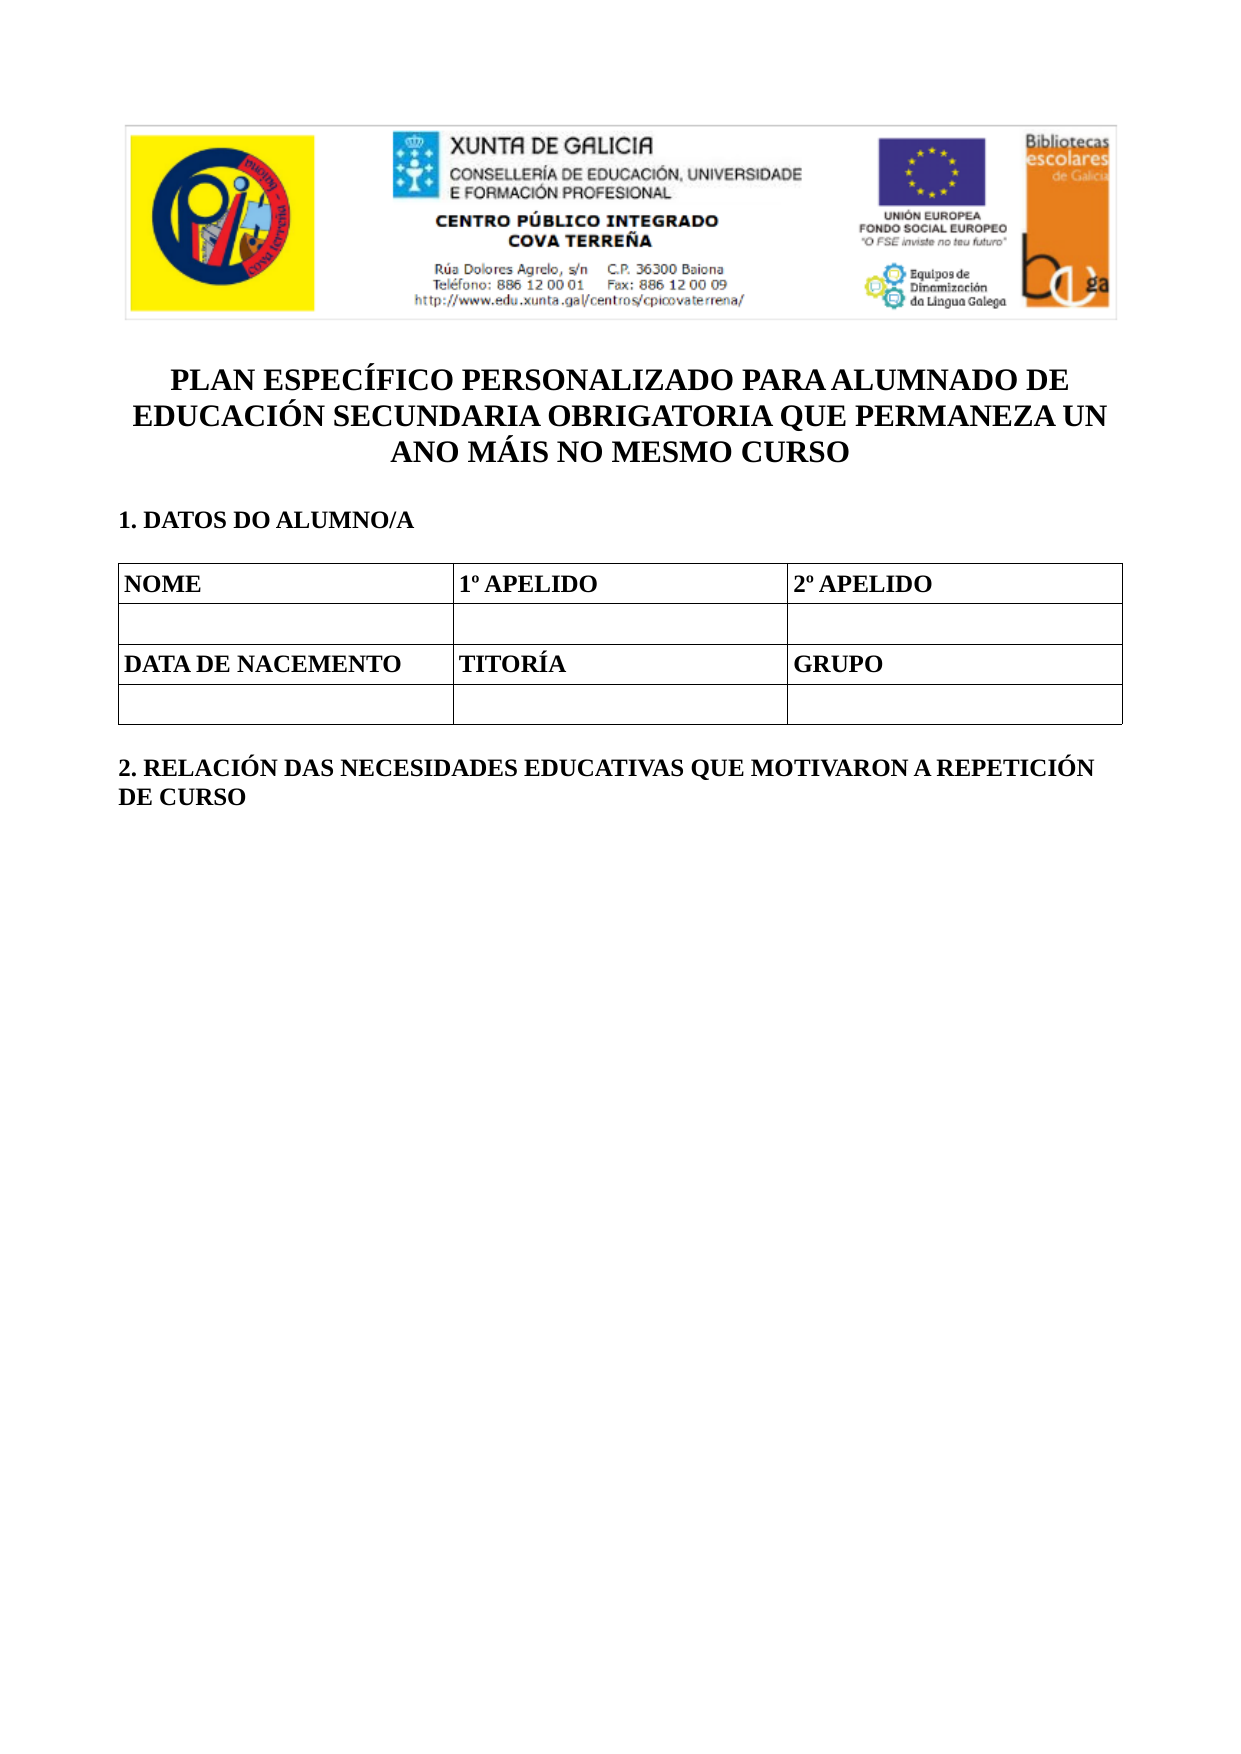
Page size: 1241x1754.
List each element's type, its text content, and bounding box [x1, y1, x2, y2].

table_cell [788, 685, 1122, 724]
table_cell [119, 604, 453, 643]
table_header 2º APELIDO [788, 564, 1122, 603]
table_cell DATA DE NACEMENTO [119, 645, 453, 684]
table_cell [119, 685, 453, 724]
text PLAN ESPECÍFICO PERSONALIZADO PARA ALUMNADO DE EDUCACIÓN SECUNDARIA OBRIGATORIA QUE PERMANEZA UN ANO MÁIS NO MESMO CURSO [118, 362, 1122, 469]
table_cell [788, 604, 1122, 643]
table_cell [454, 604, 787, 643]
table_cell TITORÍA [454, 645, 787, 684]
table_cell [454, 685, 787, 724]
text 1. DATOS DO ALUMNO/A [118, 505, 1122, 534]
table_header 1º APELIDO [454, 564, 787, 603]
table_header NOME [119, 564, 453, 603]
text 2. RELACIÓN DAS NECESIDADES EDUCATIVAS QUE MOTIVARON A REPETICIÓN DE CURSO [118, 753, 1122, 811]
picture [118, 118, 1123, 326]
table_cell GRUPO [788, 645, 1122, 684]
